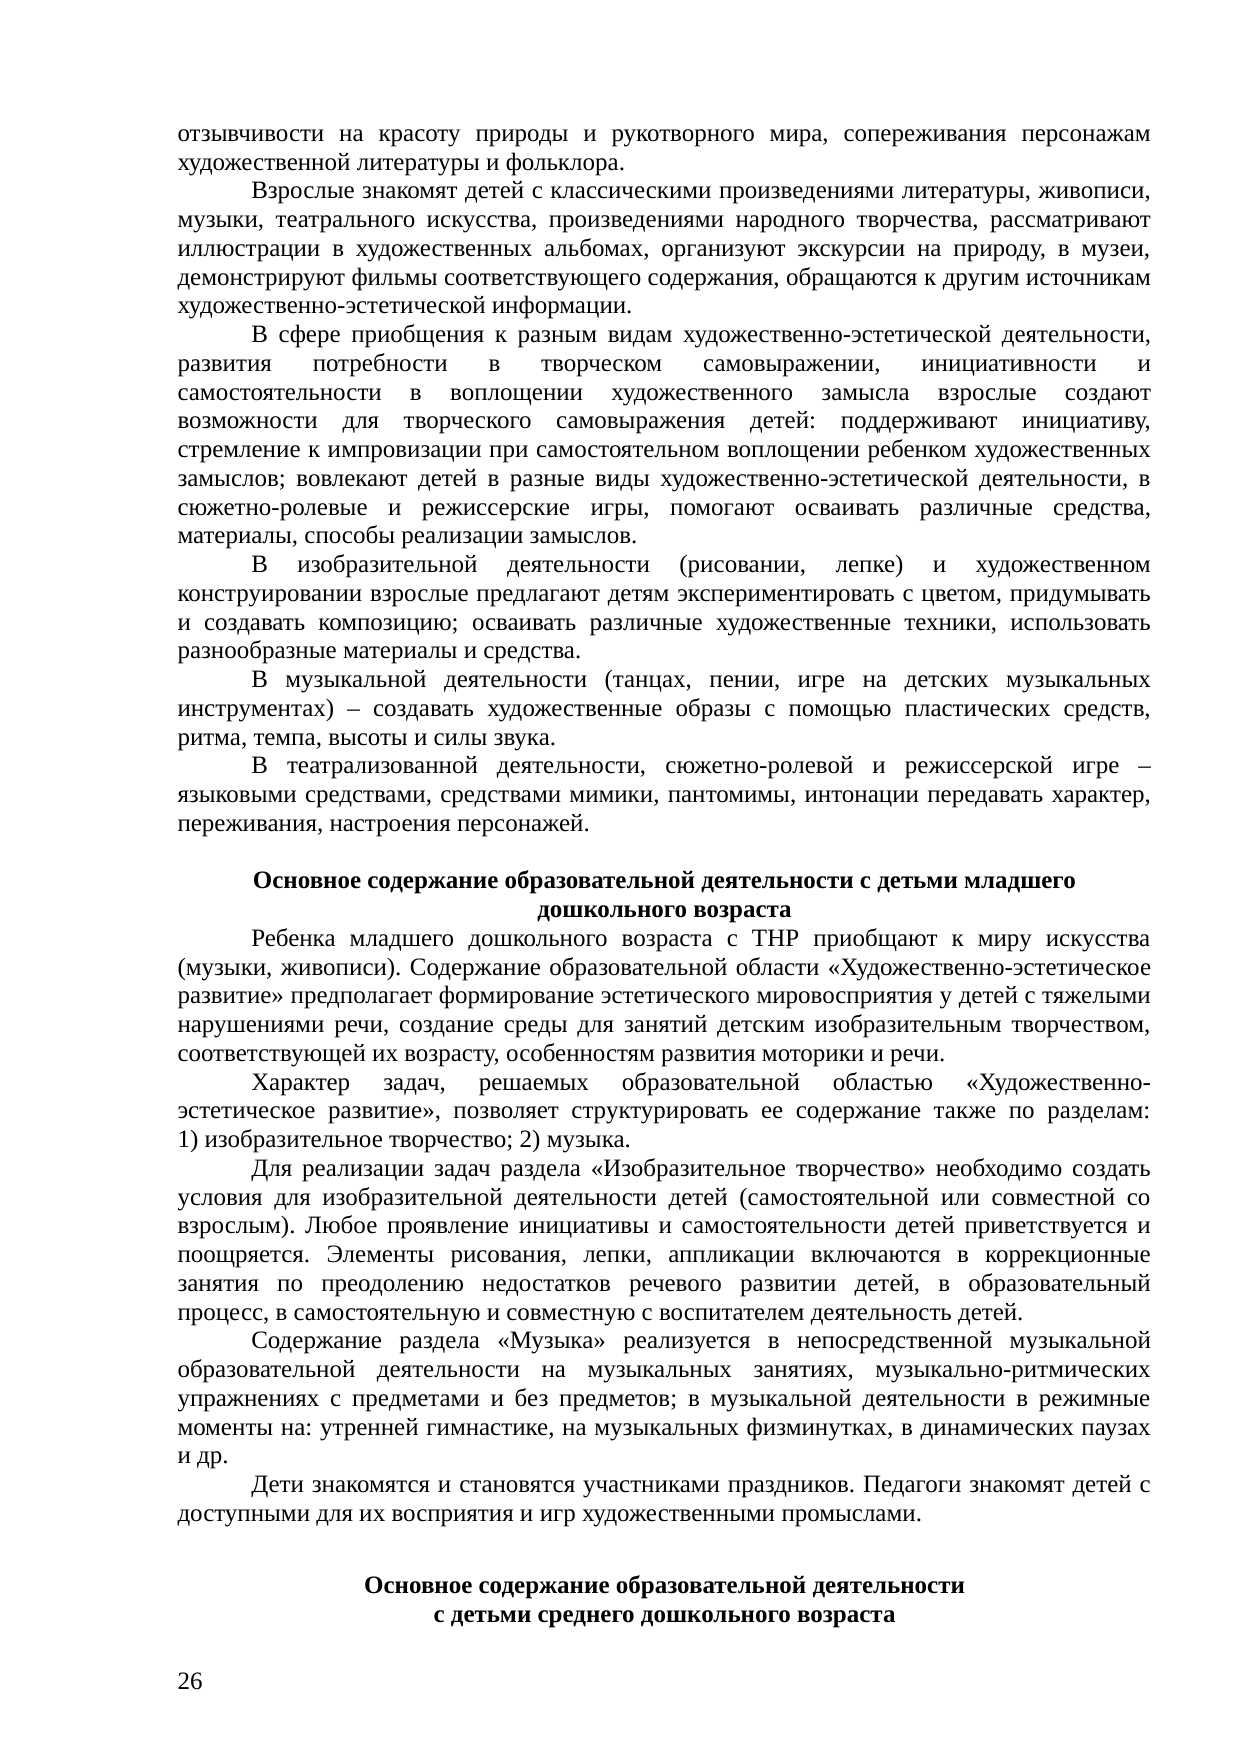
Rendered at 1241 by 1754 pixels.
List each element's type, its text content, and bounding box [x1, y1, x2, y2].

text В музыкальной деятельности (танцах, пении, игре на детских музыкальных инструментах) – создавать художественные образы с помощью пластических средств, ритма, темпа, высоты и силы звука. [177, 664, 1152, 751]
text В театрализованной деятельности, сюжетно-ролевой и режиссерской игре – языковыми средствами, средствами мимики, пантомимы, интонации передавать характер, переживания, настроения персонажей. [177, 751, 1152, 837]
text Содержание раздела «Музыка» реализуется в непосредственной музыкальной образовательной деятельности на музыкальных занятиях, музыкально-ритмических упражнениях с предметами и без предметов; в музыкальной деятельности в режимные моменты на: утренней гимнастике, на музыкальных физминутках, в динамических паузах и др. [177, 1326, 1152, 1469]
text Для реализации задач раздела «Изобразительное творчество» необходимо создать условия для изобразительной деятельности детей (самостоятельной или совместной со взрослым). Любое проявление инициативы и самостоятельности детей приветствуется и поощряется. Элементы рисования, лепки, аппликации включаются в коррекционные занятия по преодолению недостатков речевого развитии детей, в образовательный процесс, в самостоятельную и совместную с воспитателем деятельность детей. [177, 1153, 1152, 1326]
text Взрослые знакомят детей с классическими произведениями литературы, живописи, музыки, театрального искусства, произведениями народного творчества, рассматривают иллюстрации в художественных альбомах, организуют экскурсии на природу, в музеи, демонстрируют фильмы соответствующего содержания, обращаются к другим источникам художественно-эстетической информации. [177, 176, 1152, 319]
text В изобразительной деятельности (рисовании, лепке) и художественном конструировании взрослые предлагают детям экспериментировать с цветом, придумывать и создавать композицию; осваивать различные художественные техники, использовать разнообразные материалы и средства. [177, 549, 1152, 664]
text Основное содержание образовательной деятельности с детьми младшего дошкольного возраста [177, 866, 1152, 923]
text Ребенка младшего дошкольного возраста с ТНР приобщают к миру искусства (музыки, живописи). Содержание образовательной области «Художественно-эстетическое развитие» предполагает формирование эстетического мировосприятия у детей с тяжелыми нарушениями речи, создание среды для занятий детским изобразительным творчеством, соответствующей их возрасту, особенностям развития моторики и речи. [177, 923, 1152, 1067]
text Дети знакомятся и становятся участниками праздников. Педагоги знакомят детей с доступными для их восприятия и игр художественными промыслами. [177, 1469, 1152, 1527]
text В сфере приобщения к разным видам художественно-эстетической деятельности, развития потребности в творческом самовыражении, инициативности и самостоятельности в воплощении художественного замысла взрослые создают возможности для творческого самовыражения детей: поддерживают инициативу, стремление к импровизации при самостоятельном воплощении ребенком художественных замыслов; вовлекают детей в разные виды художественно-эстетической деятельности, в сюжетно-ролевые и режиссерские игры, помогают осваивать различные средства, материалы, способы реализации замыслов. [177, 319, 1152, 549]
text отзывчивости на красоту природы и рукотворного мира, сопереживания персонажам художественной литературы и фольклора. [177, 118, 1152, 176]
text Основное содержание образовательной деятельности с детьми среднего дошкольного возраста [177, 1570, 1152, 1627]
text Характер задач, решаемых образовательной областью «Художественно-эстетическое развитие», позволяет структурировать ее содержание также по разделам: 1) изобразительное творчество; 2) музыка. [177, 1067, 1152, 1153]
